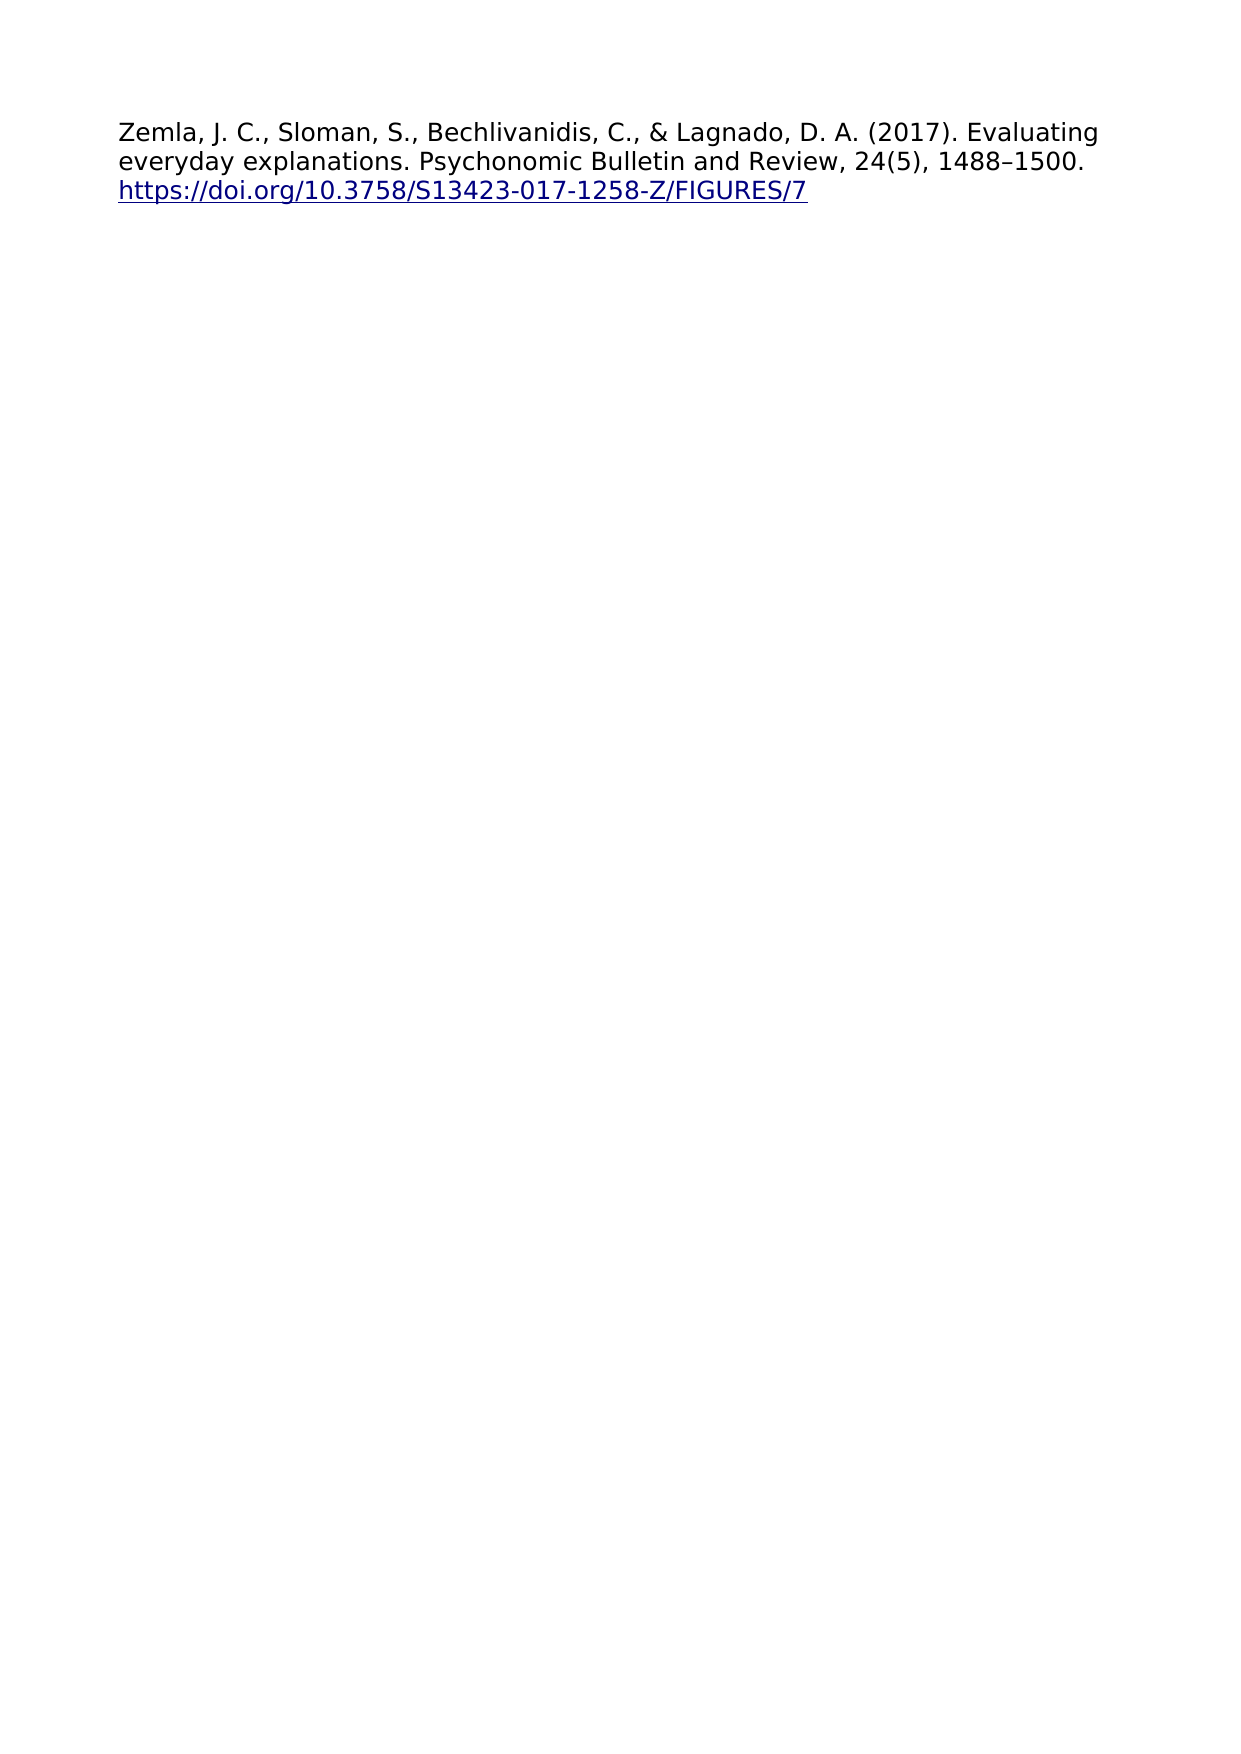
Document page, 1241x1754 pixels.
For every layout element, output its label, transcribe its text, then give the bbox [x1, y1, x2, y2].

text Zemla, J. C., Sloman, S., Bechlivanidis, C., & Lagnado, D. A. (2017). Evaluating everyday explanations. Psychonomic Bulletin and Review, 24(5), 1488–1500. https://doi.org/10.3758/S13423-017-1258-Z/FIGURES/7 [118, 118, 1122, 206]
